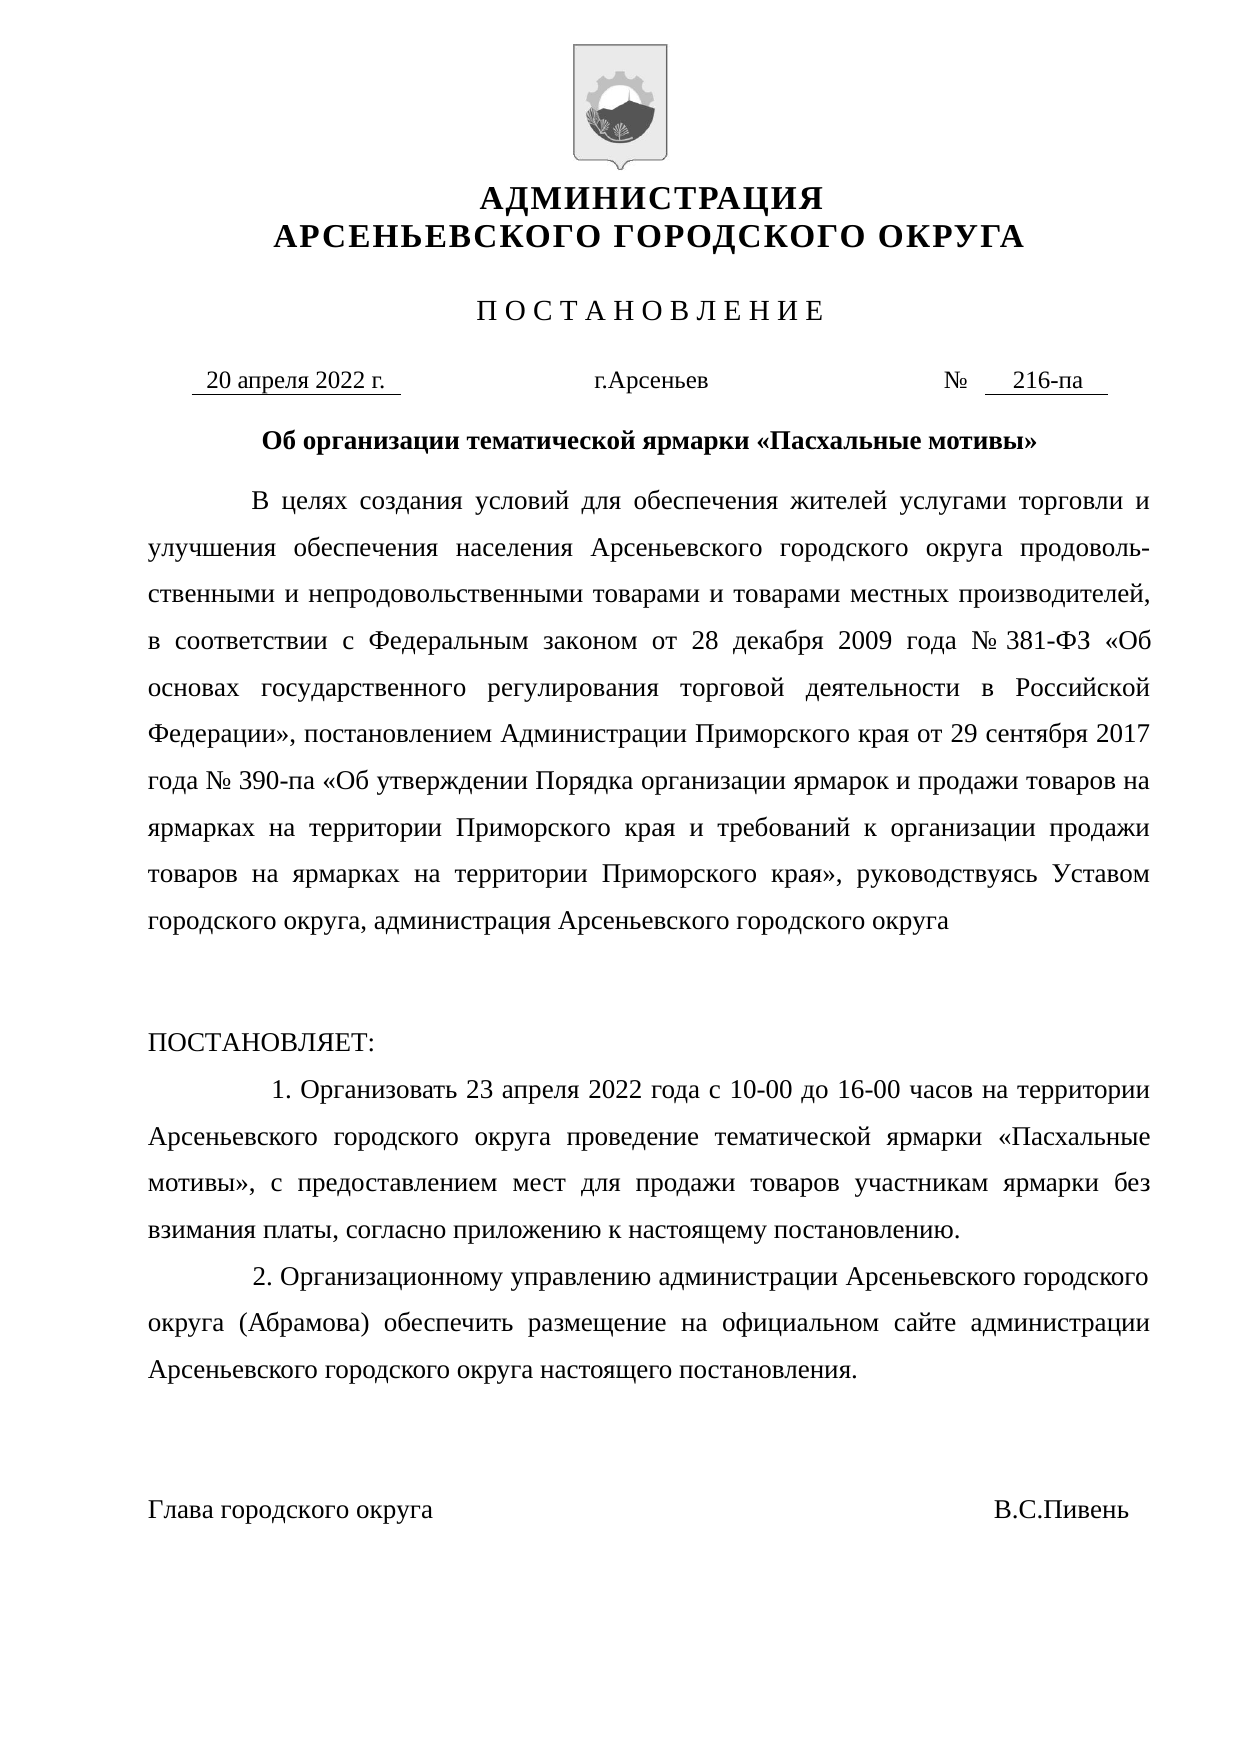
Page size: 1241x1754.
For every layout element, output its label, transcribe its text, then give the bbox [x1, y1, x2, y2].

text 2. Организационному управлению администрации Арсеньевского городского округа (Абрамова) обеспечить размещение на официальном сайте администрации Арсеньевского городского округа настоящего постановления. [148, 1260, 1152, 1384]
text Об организации тематической ярмарки «Пасхальные мотивы» [148, 424, 1152, 455]
text АРСЕНЬЕВСКОГО ГОРОДСКОГО ОКРУГА [146, 217, 1152, 255]
text В целях создания условий для обеспечения жителей услугами торговли и улучшения обеспечения населения Арсеньевского городского округа продоволь-ственными и непродовольственными товарами и товарами местных производителей, в соответствии с Федеральным законом от 28 декабря 2009 года № 381-ФЗ «Об основах государственного регулирования торговой деятельности в Российской Федерации», постановлением Администрации Приморского края от 29 сентября 2017 года № 390-па «Об утверждении Порядка организации ярмарок и продажи товаров на ярмарках на территории Приморского края и требований к организации продажи товаров на ярмарках на территории Приморского края», руководствуясь Уставом городского округа, администрация Арсеньевского городского округа [148, 484, 1152, 935]
text АДМИНИСТРАЦИЯ [148, 178, 1152, 217]
text П О С Т А Н О В Л Е Н И Е [148, 293, 1152, 327]
table_header 216-па [985, 365, 1108, 394]
subtitle ПОСТАНОВЛЯЕТ: [148, 1027, 1152, 1058]
table_header № [932, 365, 985, 394]
table_header г.Арсеньев [401, 365, 932, 394]
text Глава городского округа В.С.Пивень [148, 1493, 1161, 1524]
text 1. Организовать 23 апреля 2022 года с 10-00 до 16-00 часов на территории Арсеньевского городского округа проведение тематической ярмарки «Пасхальные мотивы», с предоставлением мест для продажи товаров участникам ярмарки без взимания платы, согласно приложению к настоящему постановлению. [148, 1073, 1152, 1244]
table_header 20 апреля 2022 г. [192, 365, 401, 394]
